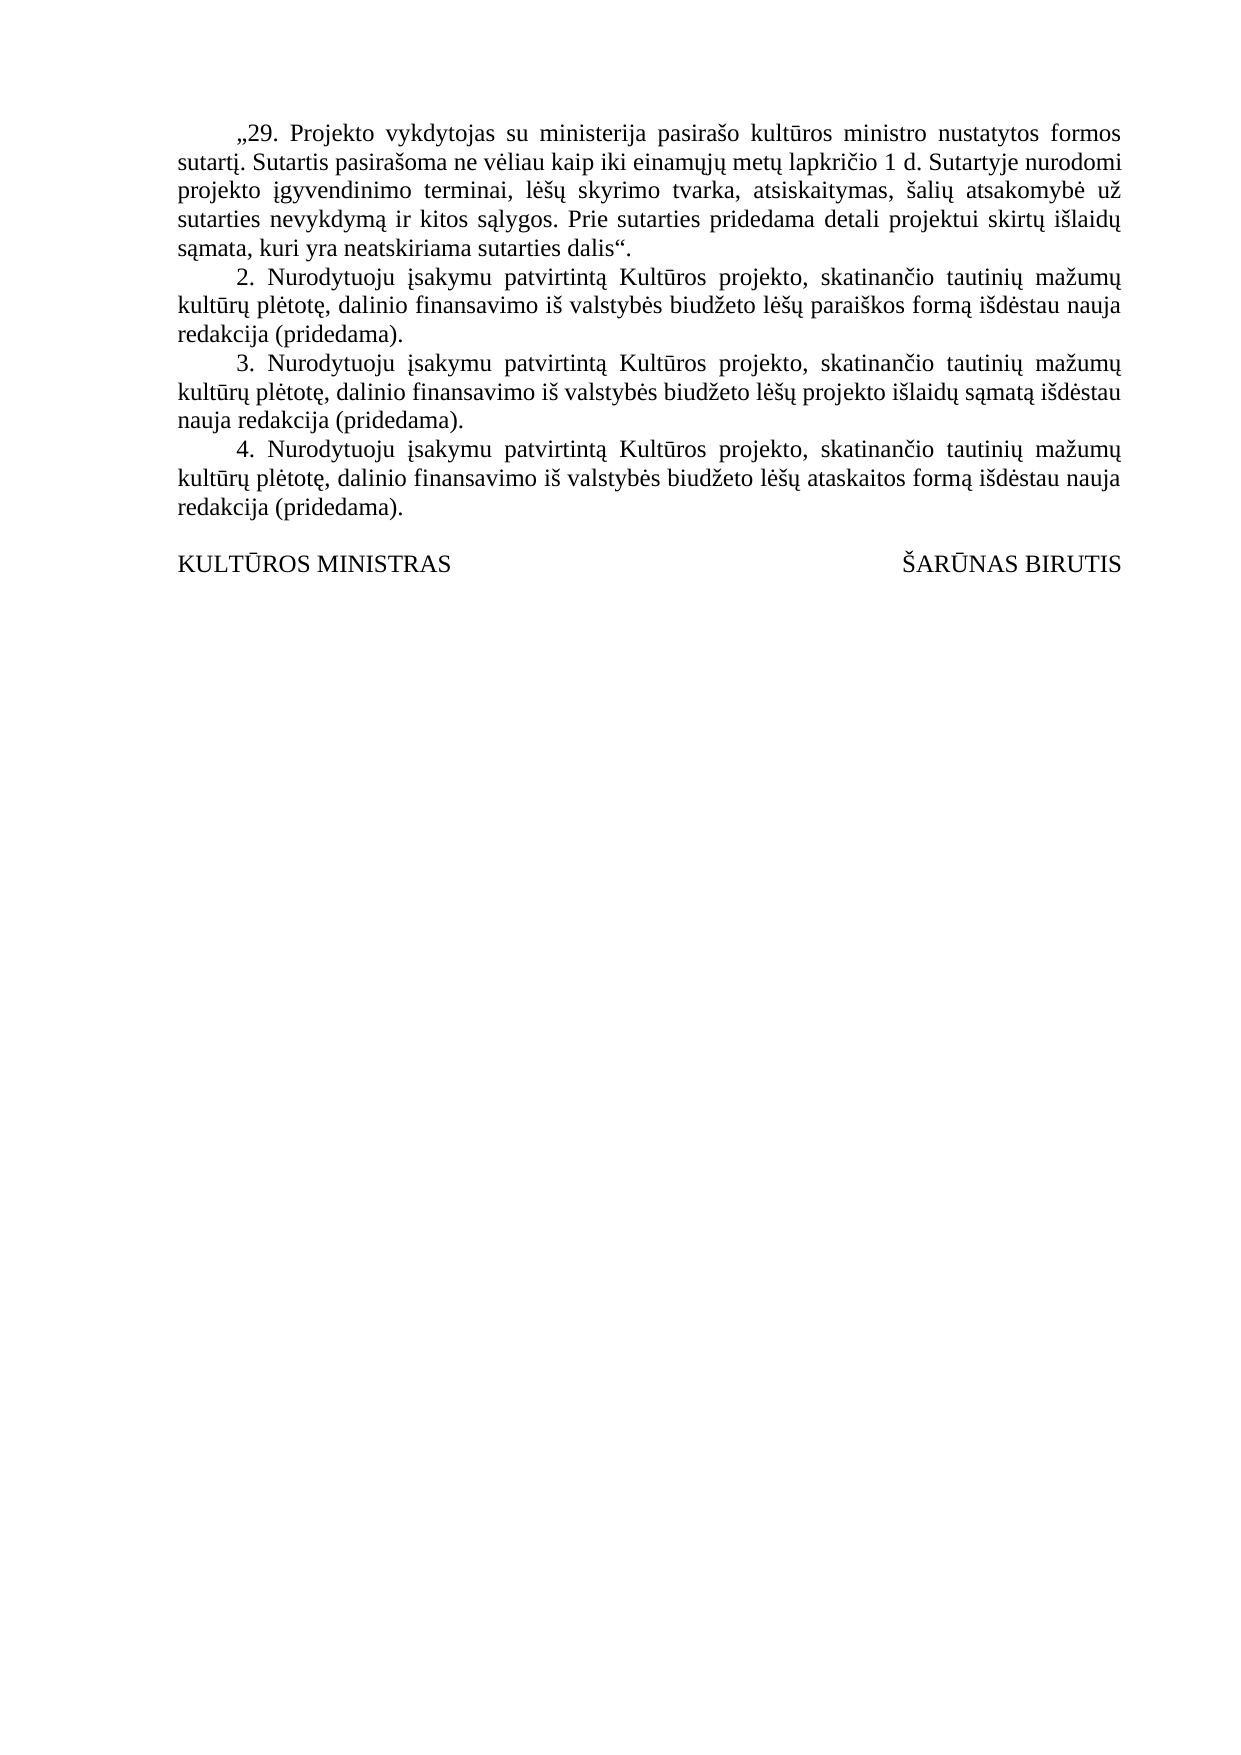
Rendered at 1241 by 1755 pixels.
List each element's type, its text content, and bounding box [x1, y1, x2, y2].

text 2. Nurodytuoju įsakymu patvirtintą Kultūros projekto, skatinančio tautinių mažumų kultūrų plėtotę, dalinio finansavimo iš valstybės biudžeto lėšų paraiškos formą išdėstau nauja redakcija (pridedama). [177, 262, 1122, 348]
text 4. Nurodytuoju įsakymu patvirtintą Kultūros projekto, skatinančio tautinių mažumų kultūrų plėtotę, dalinio finansavimo iš valstybės biudžeto lėšų ataskaitos formą išdėstau nauja redakcija (pridedama). [177, 434, 1122, 521]
text „29. Projekto vykdytojas su ministerija pasirašo kultūros ministro nustatytos formos sutartį. Sutartis pasirašoma ne vėliau kaip iki einamųjų metų lapkričio 1 d. Sutartyje nurodomi projekto įgyvendinimo terminai, lėšų skyrimo tvarka, atsiskaitymas, šalių atsakomybė už sutarties nevykdymą ir kitos sąlygos. Prie sutarties pridedama detali projektui skirtų išlaidų sąmata, kuri yra neatskiriama sutarties dalis“. [177, 118, 1122, 262]
text Kultūros ministras Šarūnas Birutis [177, 549, 1122, 578]
text 3. Nurodytuoju įsakymu patvirtintą Kultūros projekto, skatinančio tautinių mažumų kultūrų plėtotę, dalinio finansavimo iš valstybės biudžeto lėšų projekto išlaidų sąmatą išdėstau nauja redakcija (pridedama). [177, 348, 1122, 434]
